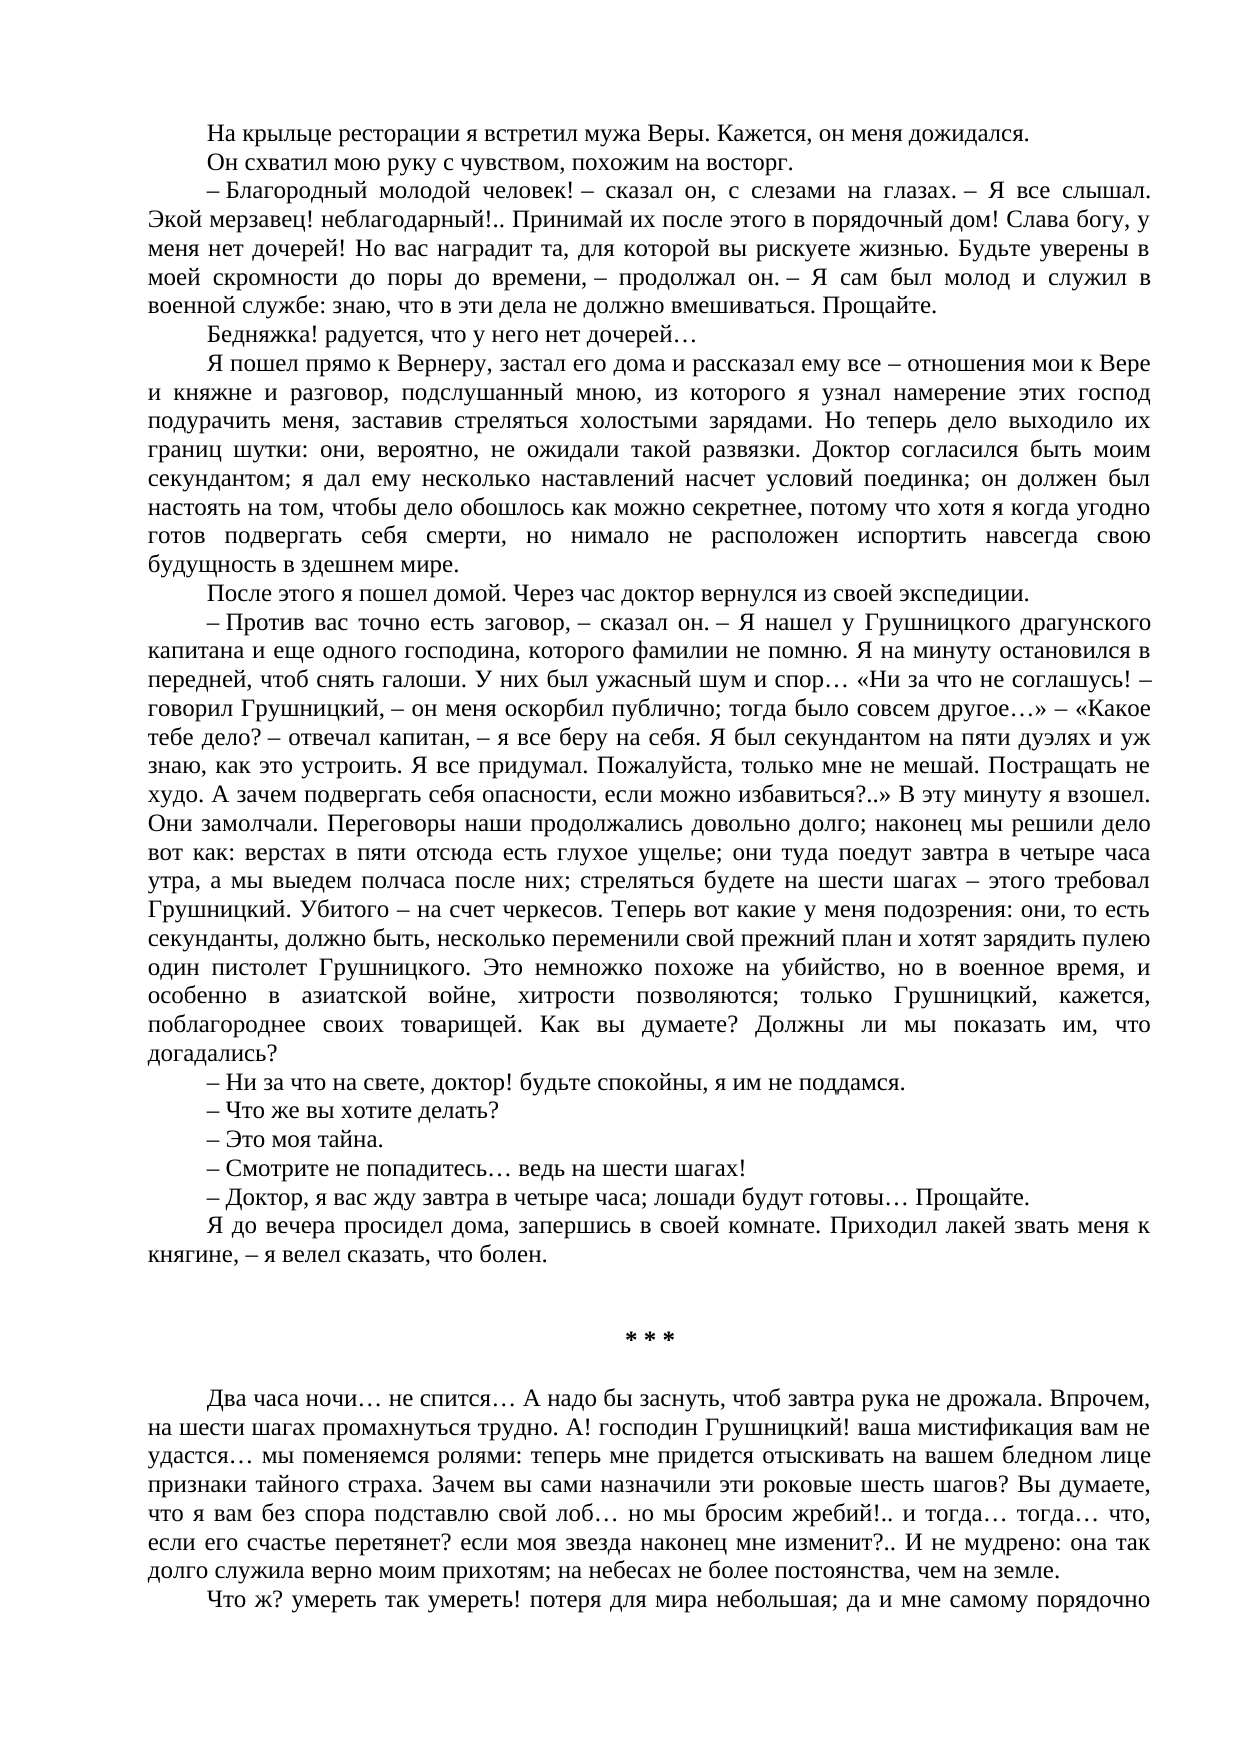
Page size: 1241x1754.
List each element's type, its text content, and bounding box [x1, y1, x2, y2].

text Что ж? умереть так умереть! потеря для мира небольшая; да и мне самому порядочно [148, 1584, 1152, 1613]
text – Что же вы хотите делать? [148, 1096, 1152, 1124]
text – Благородный молодой человек! – сказал он, с слезами на глазах. – Я все слышал. Экой мерзавец! неблагодарный!.. Принимай их после этого в порядочный дом! Слава богу, у меня нет дочерей! Но вас наградит та, для которой вы рискуете жизнью. Будьте уверены в моей скромности до поры до времени, – продолжал он. – Я сам был молод и служил в военной службе: знаю, что в эти дела не должно вмешиваться. Прощайте. [148, 176, 1152, 319]
text Два часа ночи… не спится… А надо бы заснуть, чтоб завтра рука не дрожала. Впрочем, на шести шагах промахнуться трудно. А! господин Грушницкий! ваша мистификация вам не удастся… мы поменяемся ролями: теперь мне придется отыскивать на вашем бледном лице признаки тайного страха. Зачем вы сами назначили эти роковые шесть шагов? Вы думаете, что я вам без спора подставлю свой лоб… но мы бросим жребий!.. и тогда… тогда… что, если его счастье перетянет? если моя звезда наконец мне изменит?.. И не мудрено: она так долго служила верно моим прихотям; на небесах не более постоянства, чем на земле. [148, 1383, 1152, 1584]
text После этого я пошел домой. Через час доктор вернулся из своей экспедиции. [148, 578, 1152, 607]
text Я до вечера просидел дома, запершись в своей комнате. Приходил лакей звать меня к княгине, – я велел сказать, что болен. [148, 1211, 1152, 1268]
text – Ни за что на свете, доктор! будьте спокойны, я им не поддамся. [148, 1067, 1152, 1096]
text Он схватил мою руку с чувством, похожим на восторг. [148, 147, 1152, 176]
text – Это моя тайна. [148, 1124, 1152, 1153]
text Бедняжка! радуется, что у него нет дочерей… [148, 319, 1152, 348]
text – Доктор, я вас жду завтра в четыре часа; лошади будут готовы… Прощайте. [148, 1182, 1152, 1211]
text На крыльце ресторации я встретил мужа Веры. Кажется, он меня дожидался. [148, 118, 1152, 147]
subtitle * * * [148, 1326, 1152, 1354]
text – Против вас точно есть заговор, – сказал он. – Я нашел у Грушницкого драгунского капитана и еще одного господина, которого фамилии не помню. Я на минуту остановился в передней, чтоб снять галоши. У них был ужасный шум и спор… «Ни за что не соглашусь! – говорил Грушницкий, – он меня оскорбил публично; тогда было совсем другое…» – «Какое тебе дело? – отвечал капитан, – я все беру на себя. Я был секундантом на пяти дуэлях и уж знаю, как это устроить. Я все придумал. Пожалуйста, только мне не мешай. Постращать не худо. А зачем подвергать себя опасности, если можно избавиться?..» В эту минуту я взошел. Они замолчали. Переговоры наши продолжались довольно долго; наконец мы решили дело вот как: верстах в пяти отсюда есть глухое ущелье; они туда поедут завтра в четыре часа утра, а мы выедем полчаса после них; стреляться будете на шести шагах – этого требовал Грушницкий. Убитого – на счет черкесов. Теперь вот какие у меня подозрения: они, то есть секунданты, должно быть, несколько переменили свой прежний план и хотят зарядить пулею один пистолет Грушницкого. Это немножко похоже на убийство, но в военное время, и особенно в азиатской войне, хитрости позволяются; только Грушницкий, кажется, поблагороднее своих товарищей. Как вы думаете? Должны ли мы показать им, что догадались? [148, 607, 1152, 1067]
text – Смотрите не попадитесь… ведь на шести шагах! [148, 1153, 1152, 1182]
text Я пошел прямо к Вернеру, застал его дома и рассказал ему все – отношения мои к Вере и княжне и разговор, подслушанный мною, из которого я узнал намерение этих господ подурачить меня, заставив стреляться холостыми зарядами. Но теперь дело выходило их границ шутки: они, вероятно, не ожидали такой развязки. Доктор согласился быть моим секундантом; я дал ему несколько наставлений насчет условий поединка; он должен был настоять на том, чтобы дело обошлось как можно секретнее, потому что хотя я когда угодно готов подвергать себя смерти, но нимало не расположен испортить навсегда свою будущность в здешнем мире. [148, 348, 1152, 578]
